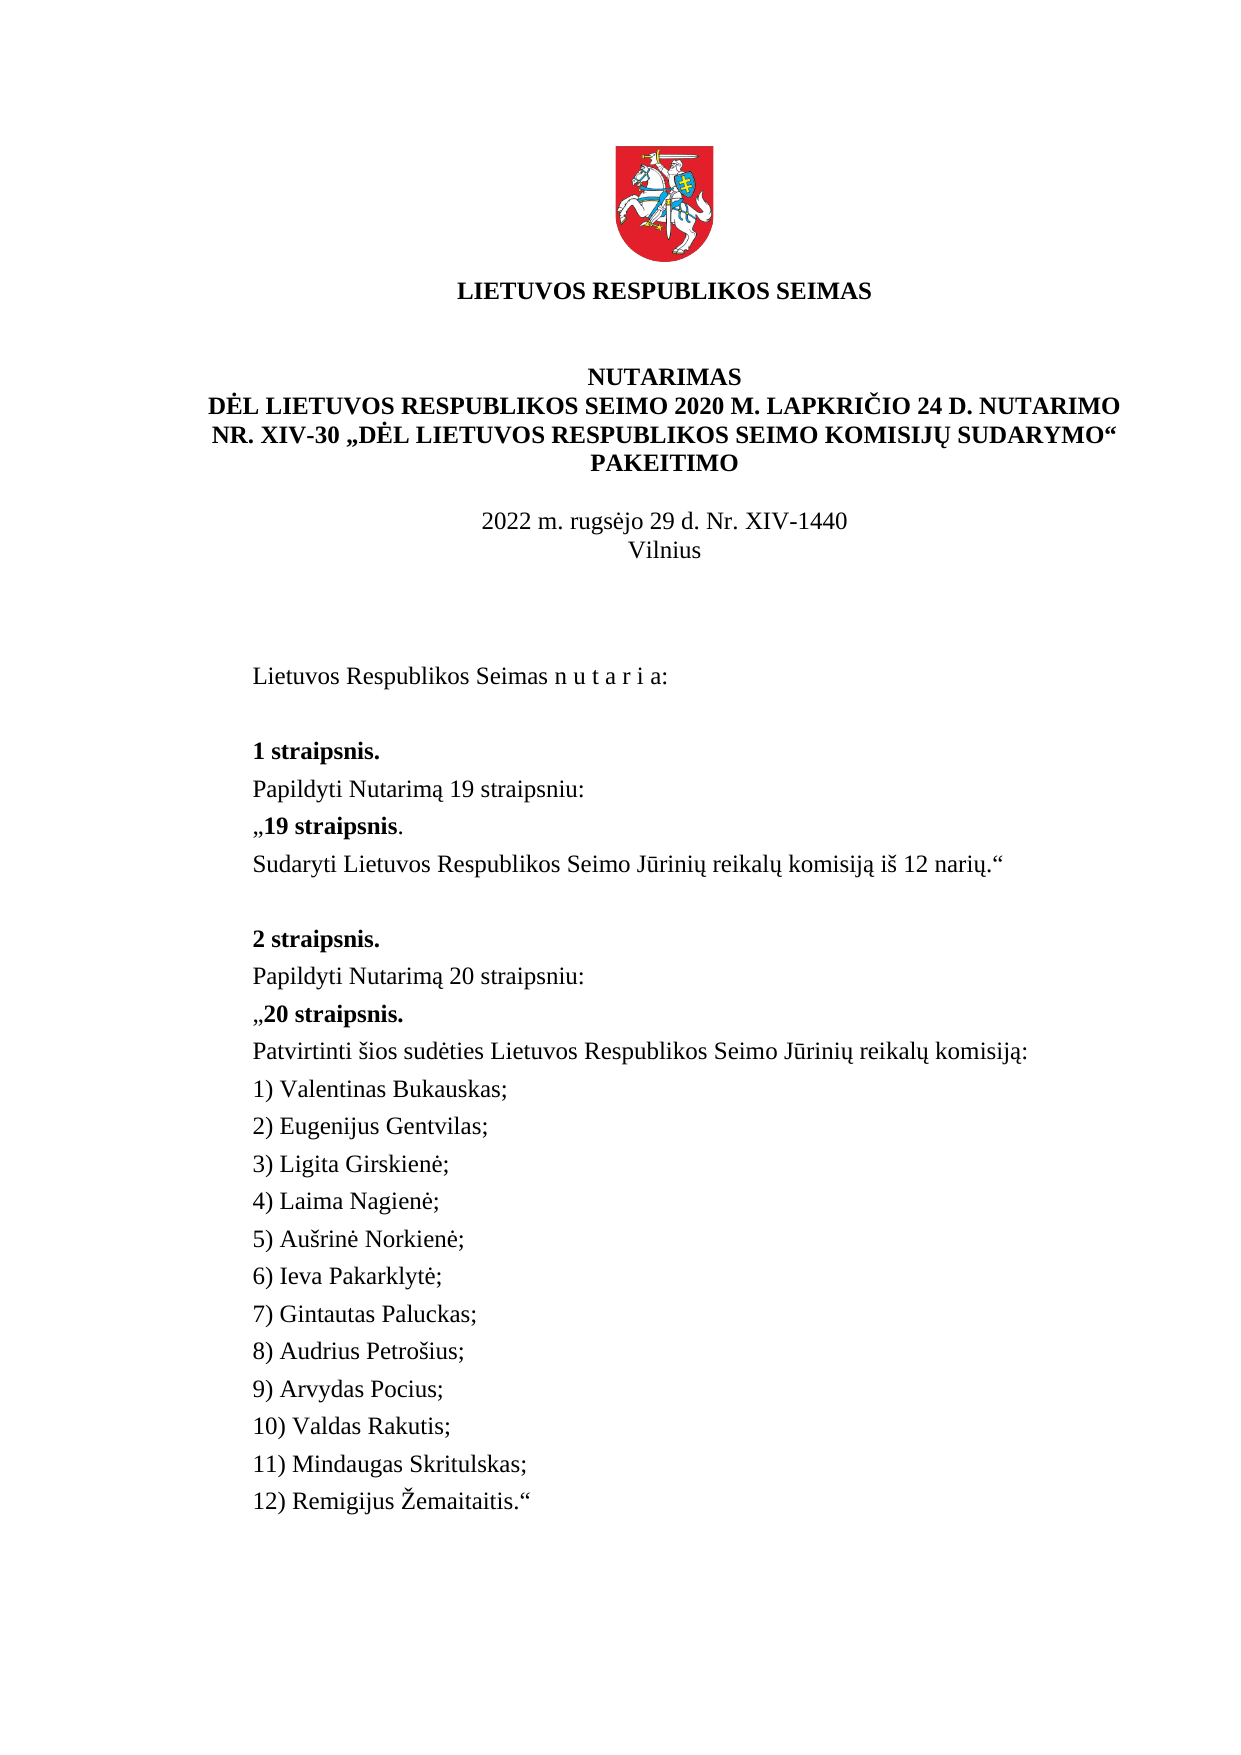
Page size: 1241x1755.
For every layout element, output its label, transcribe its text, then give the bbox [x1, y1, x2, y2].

text 2022 m. rugsėjo 29 d. Nr. XIV-1440 [177, 506, 1152, 535]
text 11) Mindaugas Skritulskas; [177, 1440, 1152, 1478]
text LIETUVOS RESPUBLIKOS SEIMAS [177, 276, 1152, 305]
text Lietuvos Respublikos Seimas nutaria: [177, 653, 1152, 690]
text 1) Valentinas Bukauskas; [177, 1065, 1152, 1103]
text Papildyti Nutarimą 20 straipsniu: [177, 953, 1152, 990]
text 12) Remigijus Žemaitaitis.“ [177, 1478, 1152, 1515]
text 8) Audrius Petrošius; [177, 1328, 1152, 1365]
text „19 straipsnis. [177, 803, 1152, 840]
text NUTARIMAS [177, 362, 1152, 391]
text 5) Aušrinė Norkienė; [177, 1215, 1152, 1253]
text 1 straipsnis. [177, 728, 1152, 765]
text DĖL LIETUVOS RESPUBLIKOS SEIMO 2020 M. LAPKRIČIO 24 D. NUTARIMO NR. XIV-30 „DĖL LIETUVOS RESPUBLIKOS SEIMO KOMISIJŲ SUDARYMO“ PAKEITIMO [177, 391, 1152, 477]
text 4) Laima Nagienė; [177, 1178, 1152, 1215]
text Vilnius [177, 535, 1152, 563]
text 3) Ligita Girskienė; [177, 1140, 1152, 1178]
text Papildyti Nutarimą 19 straipsniu: [177, 765, 1152, 803]
text 9) Arvydas Pocius; [177, 1365, 1152, 1403]
text 6) Ieva Pakarklytė; [177, 1253, 1152, 1290]
text 10) Valdas Rakutis; [177, 1403, 1152, 1440]
text 7) Gintautas Paluckas; [177, 1290, 1152, 1328]
text 2) Eugenijus Gentvilas; [177, 1103, 1152, 1140]
text Patvirtinti šios sudėties Lietuvos Respublikos Seimo Jūrinių reikalų komisiją: [177, 1028, 1152, 1065]
text Sudaryti Lietuvos Respublikos Seimo Jūrinių reikalų komisiją iš 12 narių.“ [177, 840, 1152, 878]
text 2 straipsnis. [177, 915, 1152, 953]
text „20 straipsnis. [177, 990, 1152, 1028]
